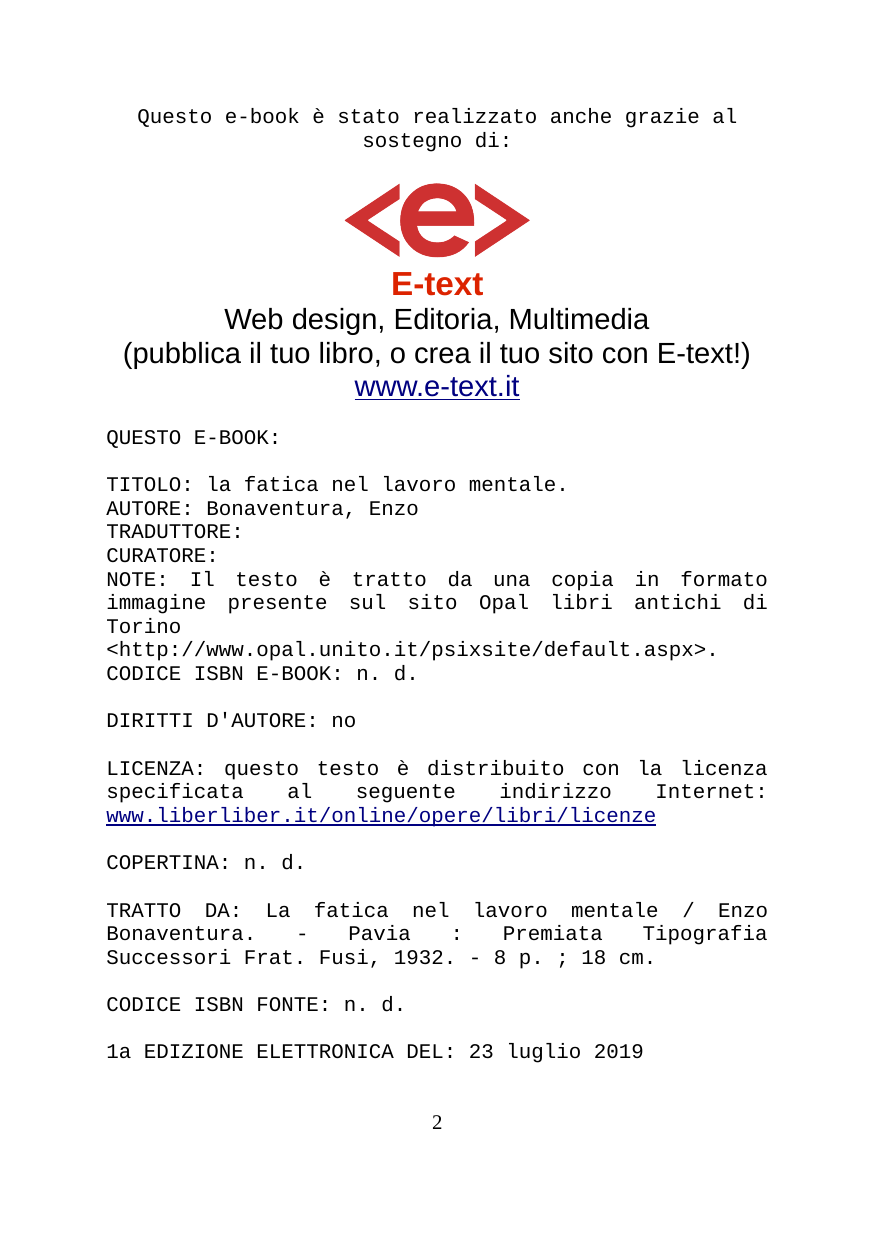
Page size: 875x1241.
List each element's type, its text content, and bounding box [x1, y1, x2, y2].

text AUTORE: Bonaventura, Enzo [106, 498, 768, 521]
text LICENZA: questo testo è distribuito con la licenza specificata al seguente indirizzo Internet: www.liberliber.it/online/opere/libri/licenze [106, 758, 768, 829]
text COPERTINA: n. d. [106, 852, 768, 876]
text CODICE ISBN E-BOOK: n. d. [106, 663, 768, 687]
text TITOLO: la fatica nel lavoro mentale. [106, 474, 768, 498]
text TRADUTTORE: [106, 521, 768, 545]
picture [343, 183, 531, 258]
text CODICE ISBN FONTE: n. d. [106, 994, 768, 1018]
text Web design, Editoria, Multimedia [106, 302, 768, 336]
text CURATORE: [106, 545, 768, 568]
text NOTE: Il testo è tratto da una copia in formato immagine presente sul sito Opal libri antichi di Torino <http://www.opal.unito.it/psixsite/default.aspx>. [106, 568, 768, 663]
text TRATTO DA: La fatica nel lavoro mentale / Enzo Bonaventura. - Pavia : Premiata Tipografia Successori Frat. Fusi, 1932. - 8 p. ; 18 cm. [106, 899, 768, 971]
text DIRITTI D'AUTORE: no [106, 710, 768, 734]
text (pubblica il tuo libro, o crea il tuo sito con E-text!) [106, 336, 768, 369]
text Questo e-book è stato realizzato anche grazie al sostegno di: [106, 106, 768, 153]
text QUESTO E-BOOK: [106, 427, 768, 450]
text www.e-text.it [106, 369, 768, 403]
text 1a EDIZIONE ELETTRONICA DEL: 23 luglio 2019 [106, 1041, 768, 1065]
text E-text [106, 264, 768, 302]
